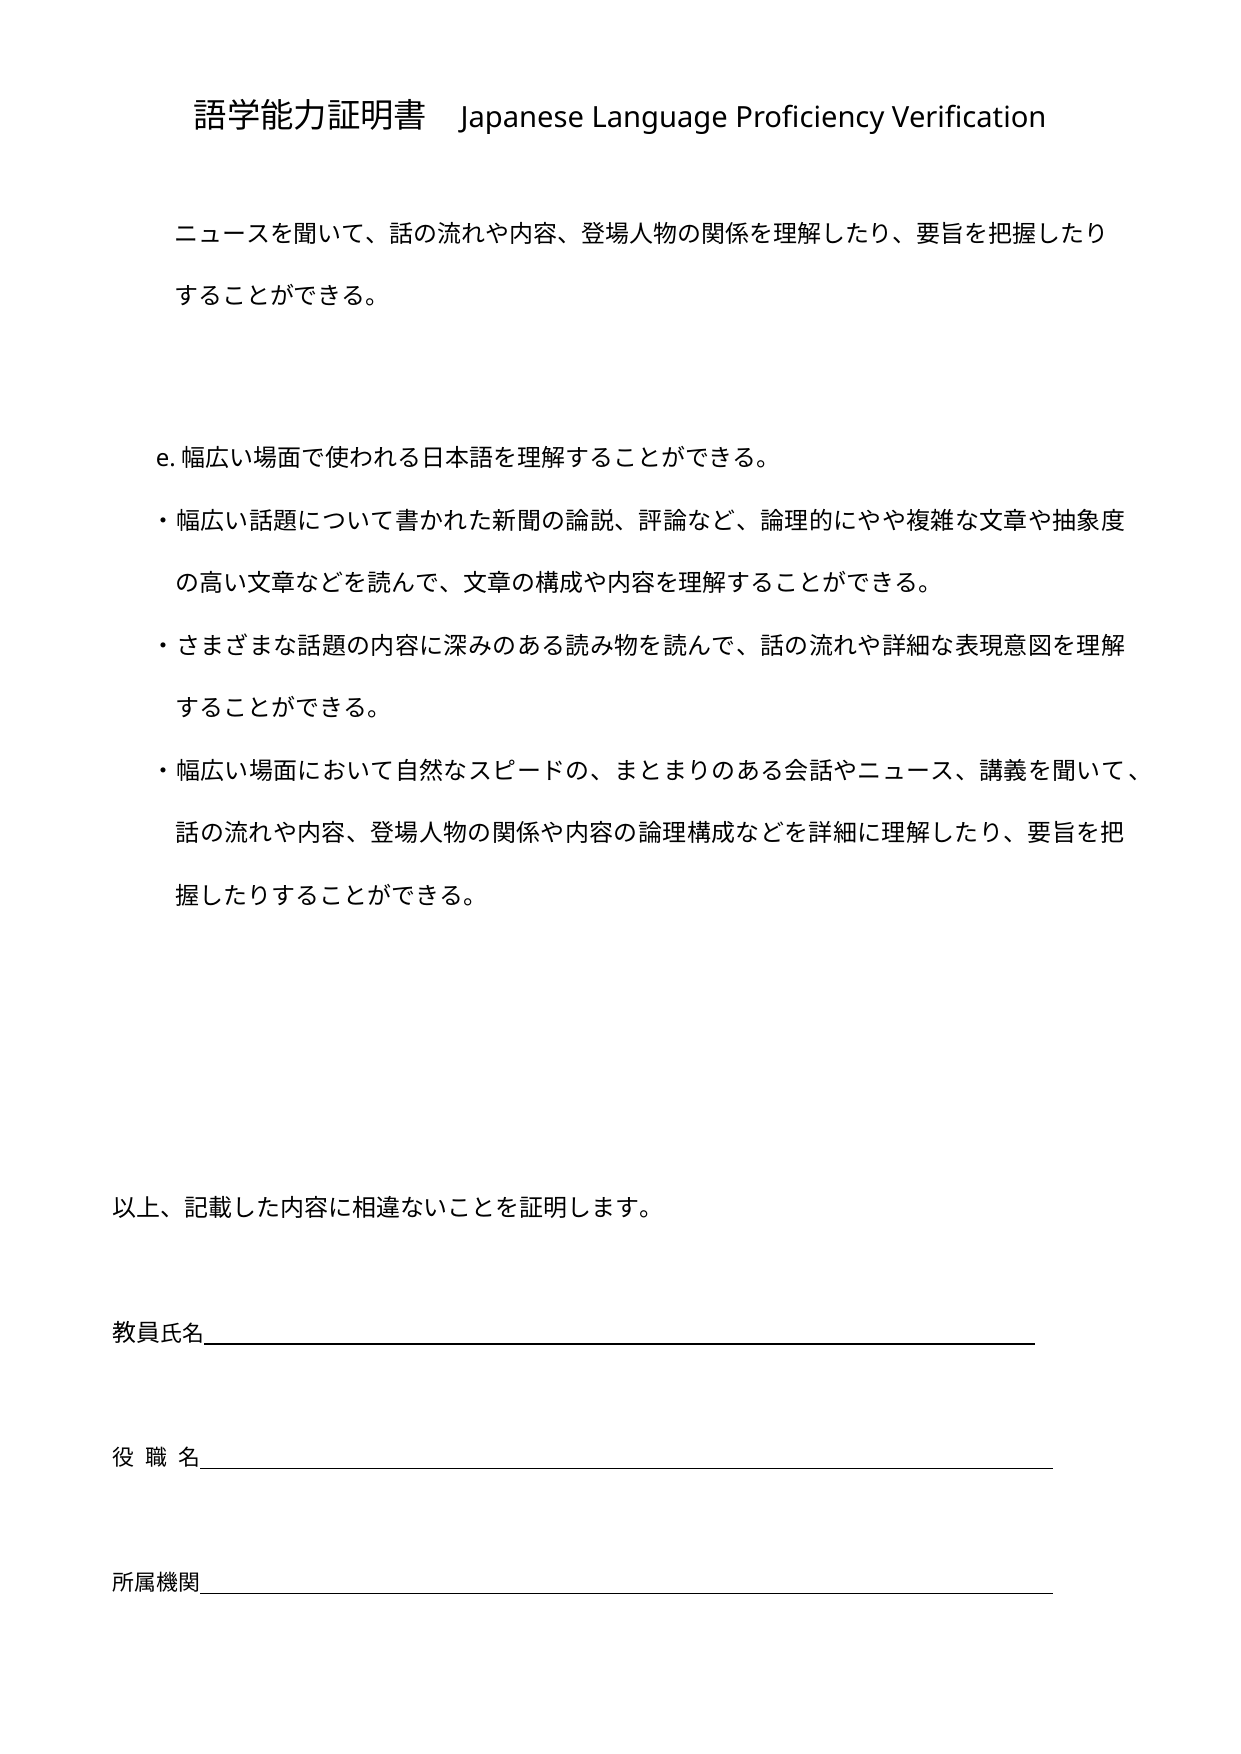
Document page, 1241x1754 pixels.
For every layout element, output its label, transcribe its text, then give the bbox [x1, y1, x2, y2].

text ・幅広い場面において自然なスピードの、まとまりのある会話やニュース、講義を聞いて、話の流れや内容、登場人物の関係や内容の論理構成などを詳細に理解したり、要旨を把握したりすることができる。 [152, 727, 1128, 914]
text ・幅広い話題について書かれた新聞の論説、評論など、論理的にやや複雑な文章や抽象度の高い文章などを読んで、文章の構成や内容を理解することができる。 [152, 477, 1128, 602]
text ニュースを聞いて、話の流れや内容、登場人物の関係を理解したり、要旨を把握したりすることができる。 [150, 190, 1128, 315]
text 役 職 名 [112, 1414, 1128, 1477]
text ・さまざまな話題の内容に深みのある読み物を読んで、話の流れや詳細な表現意図を理解することができる。 [152, 602, 1128, 727]
text 以上、記載した内容に相違ないことを証明します。 [112, 1164, 1128, 1227]
text e. 幅広い場面で使われる日本語を理解することができる。 [156, 414, 1128, 477]
text 所属機関 [112, 1539, 1128, 1602]
text 教員氏名 [112, 1289, 1128, 1352]
